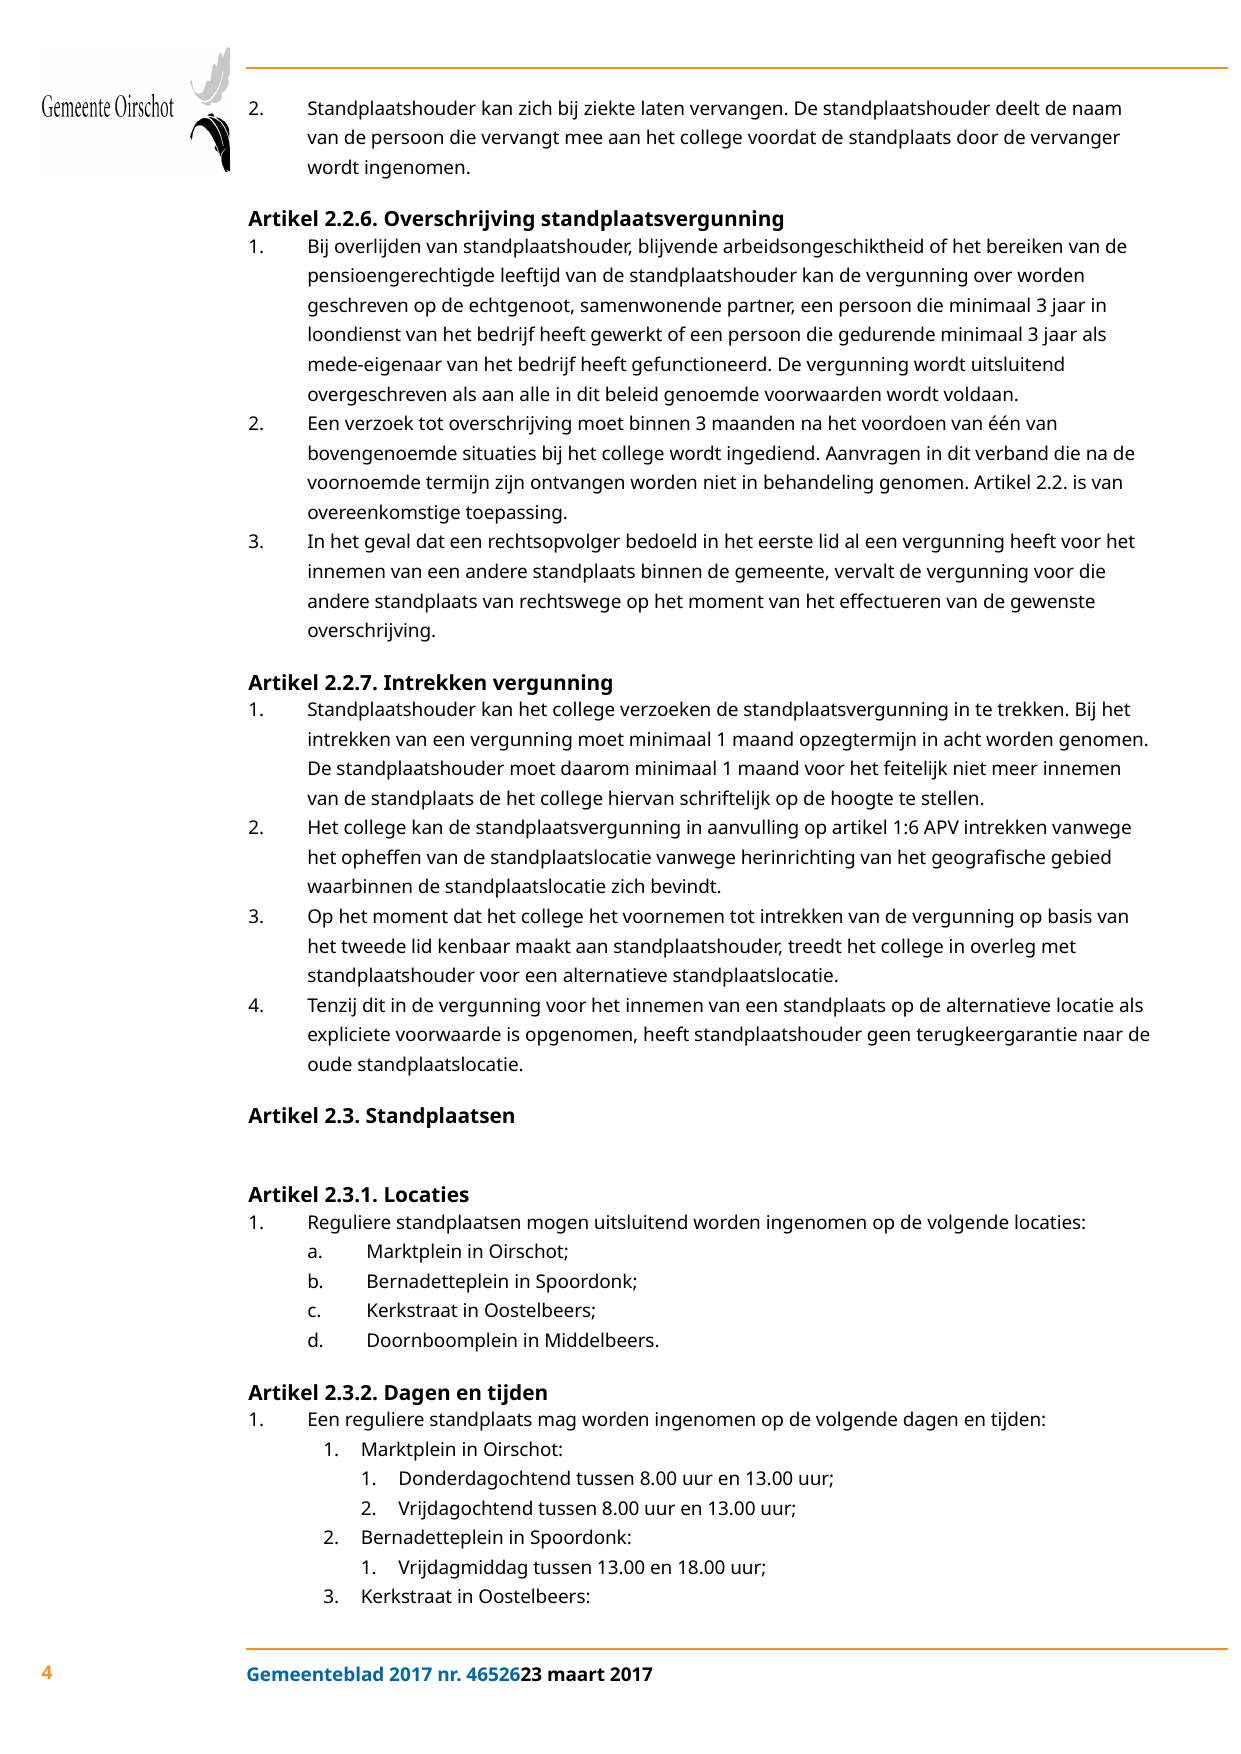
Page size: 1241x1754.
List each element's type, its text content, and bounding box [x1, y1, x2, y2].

list Marktplein in Oirschot; [307, 1238, 1152, 1264]
list Reguliere standplaatsen mogen uitsluitend worden ingenomen op de volgende locaties: [248, 1209, 1152, 1235]
list Donderdagochtend tussen 8.00 uur en 13.00 uur; [361, 1465, 1152, 1491]
list Bij overlijden van standplaatshouder, blijvende arbeidsongeschiktheid of het bereiken van de pensioengerechtigde leeftijd van de standplaatshouder kan de vergunning over worden geschreven op de echtgenoot, samenwonende partner, een persoon die minimaal 3 jaar in loondienst van het bedrijf heeft gewerkt of een persoon die gedurende minimaal 3 jaar als mede-eigenaar van het bedrijf heeft gefunctioneerd. De vergunning wordt uitsluitend overgeschreven als aan alle in dit beleid genoemde voorwaarden wordt voldaan. [248, 233, 1152, 406]
list Doornboomplein in Middelbeers. [307, 1327, 1152, 1353]
list Een verzoek tot overschrijving moet binnen 3 maanden na het voordoen van één van bovengenoemde situaties bij het college wordt ingediend. Aanvragen in dit verband die na de voornoemde termijn zijn ontvangen worden niet in behandeling genomen. Artikel 2.2. is van overeenkomstige toepassing. [248, 410, 1152, 525]
list Kerkstraat in Oostelbeers: [323, 1584, 1152, 1609]
list Standplaatshouder kan het college verzoeken de standplaatsvergunning in te trekken. Bij het intrekken van een vergunning moet minimaal 1 maand opzegtermijn in acht worden genomen. De standplaatshouder moet daarom minimaal 1 maand voor het feitelijk niet meer innemen van de standplaats de het college hiervan schriftelijk op de hoogte te stellen. [248, 696, 1152, 811]
list Vrijdagmiddag tussen 13.00 en 18.00 uur; [361, 1554, 1152, 1580]
list In het geval dat een rechtsopvolger bedoeld in het eerste lid al een vergunning heeft voor het innemen van een andere standplaats binnen de gemeente, vervalt de vergunning voor die andere standplaats van rechtswege op het moment van het effectueren van de gewenste overschrijving. [248, 529, 1152, 643]
text Artikel 2.3.1. Locaties [248, 1181, 1152, 1209]
list Het college kan de standplaatsvergunning in aanvulling op artikel 1:6 APV intrekken vanwege het opheffen van de standplaatslocatie vanwege herinrichting van het geografische gebied waarbinnen de standplaatslocatie zich bevindt. [248, 814, 1152, 899]
list Bernadetteplein in Spoordonk; [307, 1268, 1152, 1294]
list Marktplein in Oirschot: [323, 1436, 1152, 1461]
picture [41, 47, 231, 172]
list Kerkstraat in Oostelbeers; [307, 1298, 1152, 1323]
text Artikel 2.3.2. Dagen en tijden [248, 1378, 1152, 1406]
list Bernadetteplein in Spoordonk: [323, 1524, 1152, 1550]
text Artikel 2.3. Standplaatsen [248, 1102, 1152, 1130]
list Standplaatshouder kan zich bij ziekte laten vervangen. De standplaatshouder deelt de naam van de persoon die vervangt mee aan het college voordat de standplaats door de vervanger wordt ingenomen. [248, 95, 1152, 180]
text Artikel 2.2.7. Intrekken vergunning [248, 668, 1152, 696]
list Een reguliere standplaats mag worden ingenomen op de volgende dagen en tijden: [248, 1406, 1152, 1432]
text Artikel 2.2.6. Overschrijving standplaatsvergunning [248, 204, 1152, 233]
list Tenzij dit in de vergunning voor het innemen van een standplaats op de alternatieve locatie als expliciete voorwaarde is opgenomen, heeft standplaatshouder geen terugkeergarantie naar de oude standplaatslocatie. [248, 992, 1152, 1077]
list Op het moment dat het college het voornemen tot intrekken van de vergunning op basis van het tweede lid kenbaar maakt aan standplaatshouder, treedt het college in overleg met standplaatshouder voor een alternatieve standplaatslocatie. [248, 903, 1152, 988]
list Vrijdagochtend tussen 8.00 uur en 13.00 uur; [361, 1495, 1152, 1521]
